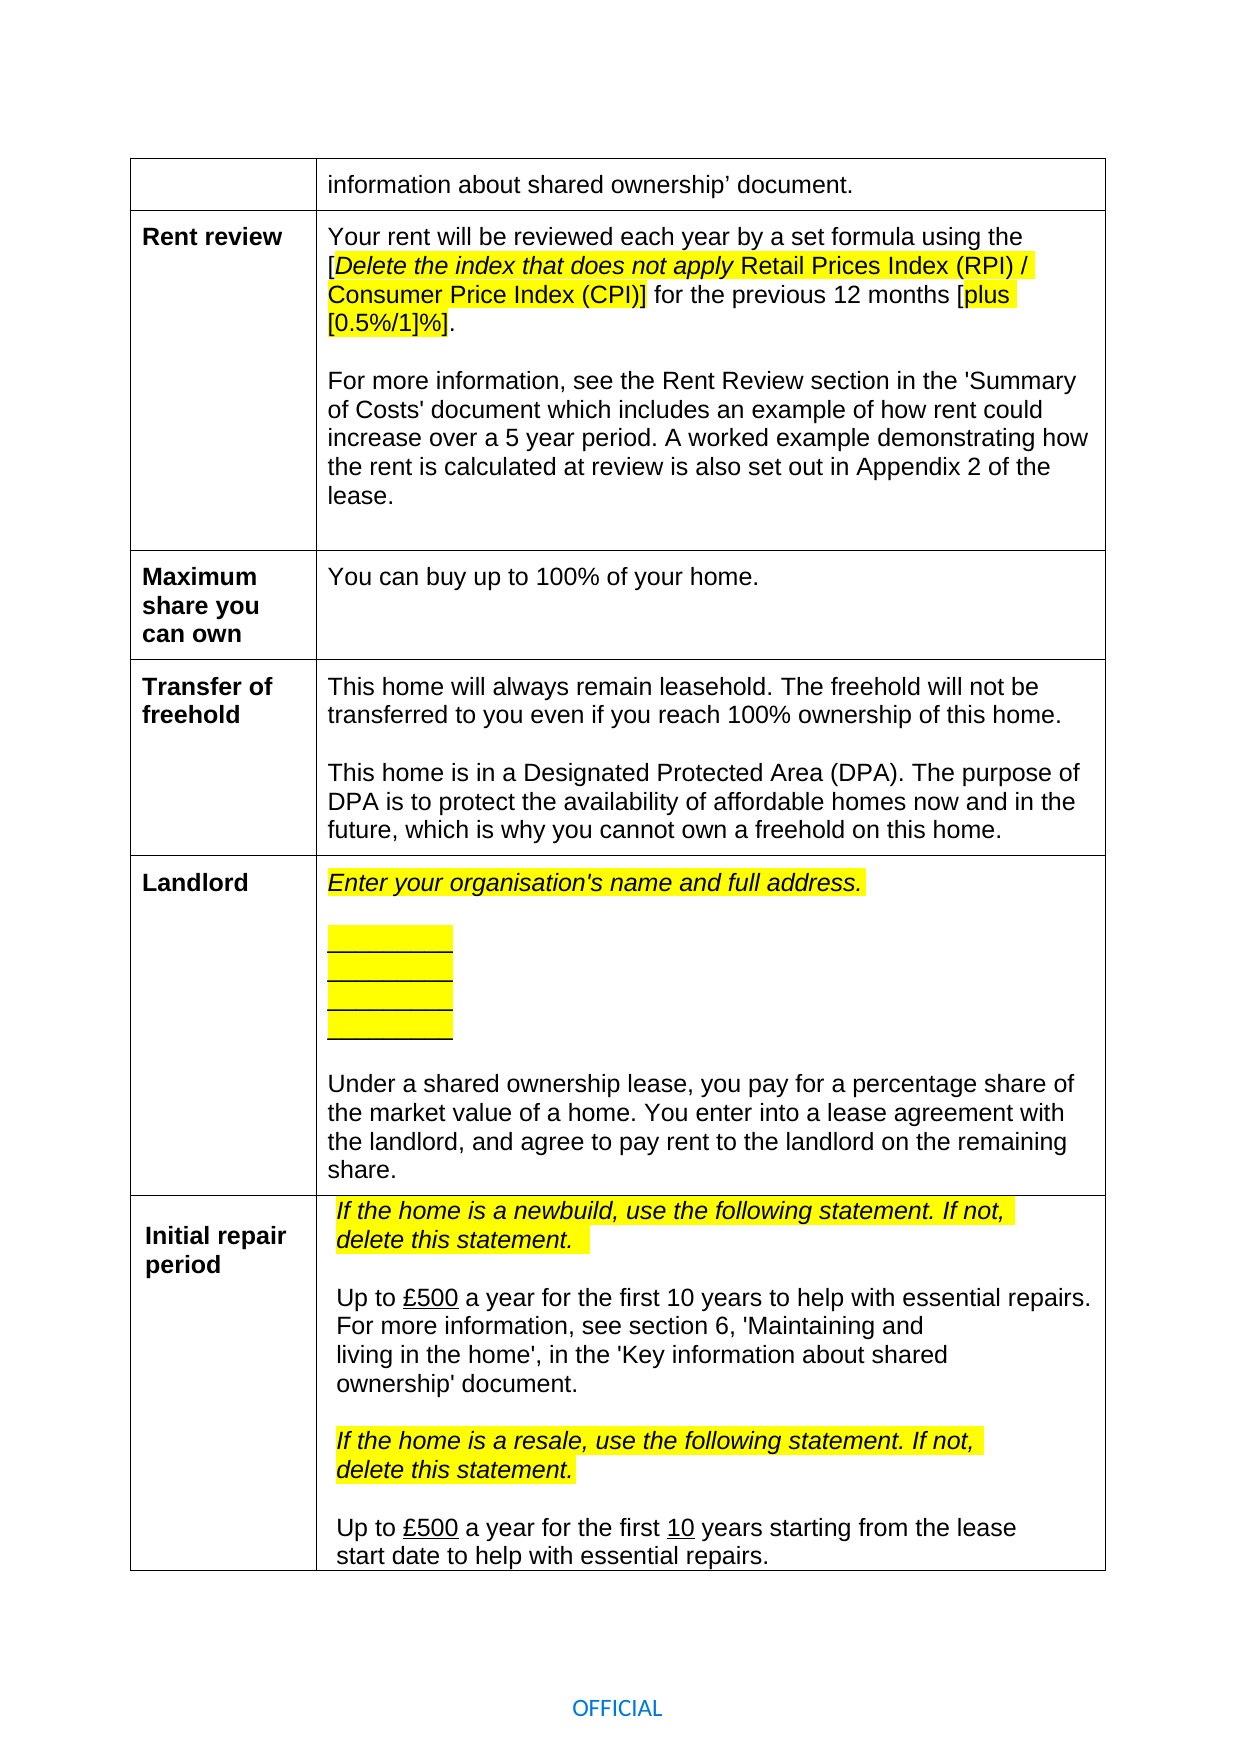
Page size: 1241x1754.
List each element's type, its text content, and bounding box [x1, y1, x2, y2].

table_cell Maximum share you can own [131, 551, 316, 659]
table_cell information about shared ownership’ document. [317, 159, 1105, 210]
table_cell Initial repair period [131, 1196, 316, 1570]
table_cell You can buy up to 100% of your home. [317, 551, 1105, 659]
table_cell Rent review [131, 211, 316, 549]
table_cell Transfer of freehold [131, 660, 316, 855]
table_cell Enter your organisation's name and full address. _________ _________ _________ _________ Under a shared ownership lease, you pay for a percentage share of the market value of a home. You enter into a lease agreement with the landlord, and agree to pay rent to the landlord on the remaining share. [317, 856, 1105, 1195]
table_cell Your rent will be reviewed each year by a set formula using the [Delete the index that does not apply Retail Prices Index (RPI) / Consumer Price Index (CPI)] for the previous 12 months [plus [0.5%/1]%]. For more information, see the Rent Review section in the 'Summary of Costs' document which includes an example of how rent could increase over a 5 year period. A worked example demonstrating how the rent is calculated at review is also set out in Appendix 2 of the lease. [317, 211, 1105, 549]
table_cell If the home is a newbuild, use the following statement. If not, delete this statement. Up to £500 a year for the first 10 years to help with essential repairs. For more information, see section 6, 'Maintaining and living in the home', in the 'Key information about shared ownership' document. If the home is a resale, use the following statement. If not, delete this statement. Up to £500 a year for the first 10 years starting from the lease start date to help with essential repairs. [317, 1196, 1105, 1570]
table_cell This home will always remain leasehold. The freehold will not be transferred to you even if you reach 100% ownership of this home. This home is in a Designated Protected Area (DPA). The purpose of DPA is to protect the availability of affordable homes now and in the future, which is why you cannot own a freehold on this home. [317, 660, 1105, 855]
table_cell [131, 159, 316, 210]
table_cell Landlord [131, 856, 316, 1195]
